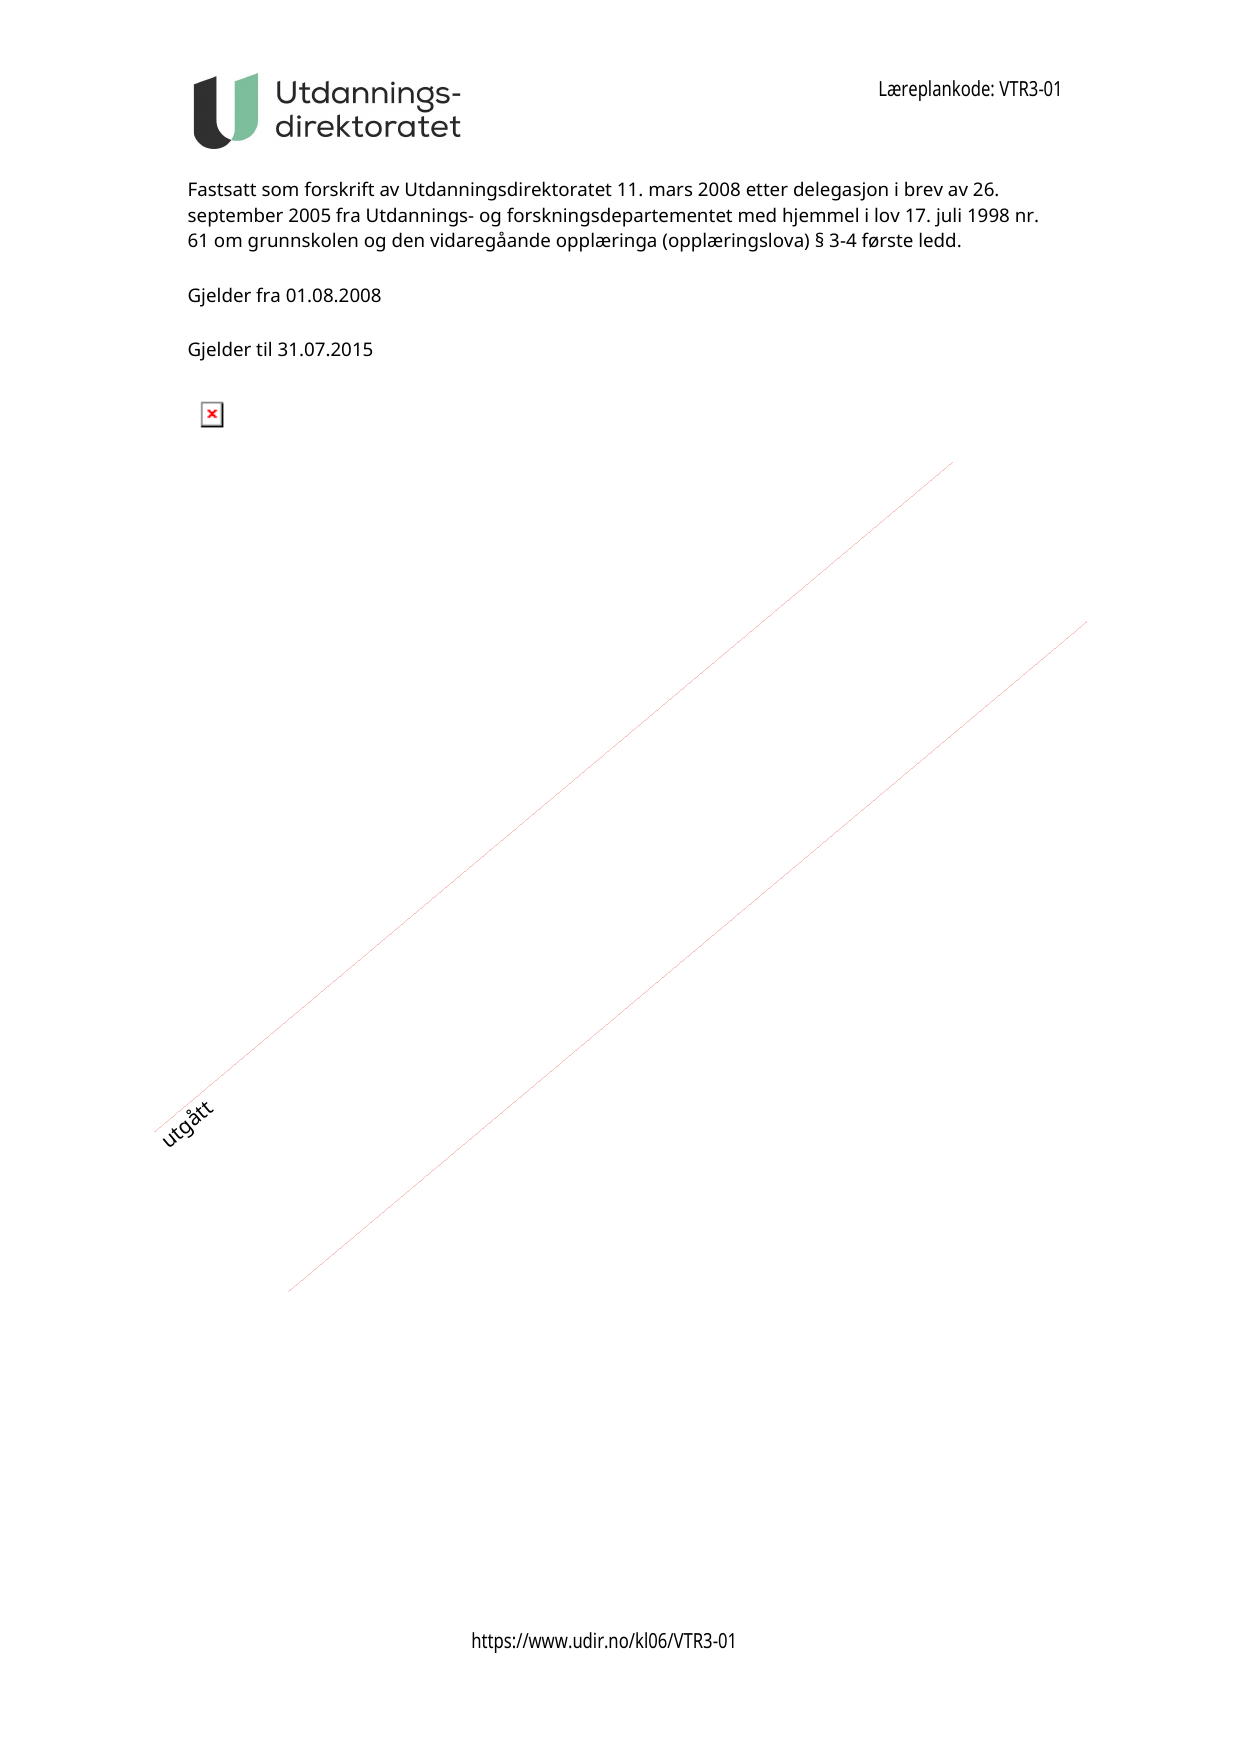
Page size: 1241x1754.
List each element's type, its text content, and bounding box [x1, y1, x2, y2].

text Gjelder til 31.07.2015 [378, 337, 1053, 362]
text Fastsatt som forskrift av Utdanningsdirektoratet 11. mars 2008 etter delegasjon i brev av 26. september 2005 fra Utdannings- og forskningsdepartementet med hjemmel i lov 17. juli 1998 nr. 61 om grunnskolen og den vidaregåande opplæringa (opplæringslova) § 3-4 første ledd. [187, 176, 1053, 253]
picture [193, 73, 461, 149]
text Gjelder fra 01.08.2008 [386, 282, 1053, 308]
picture [187, 391, 238, 442]
